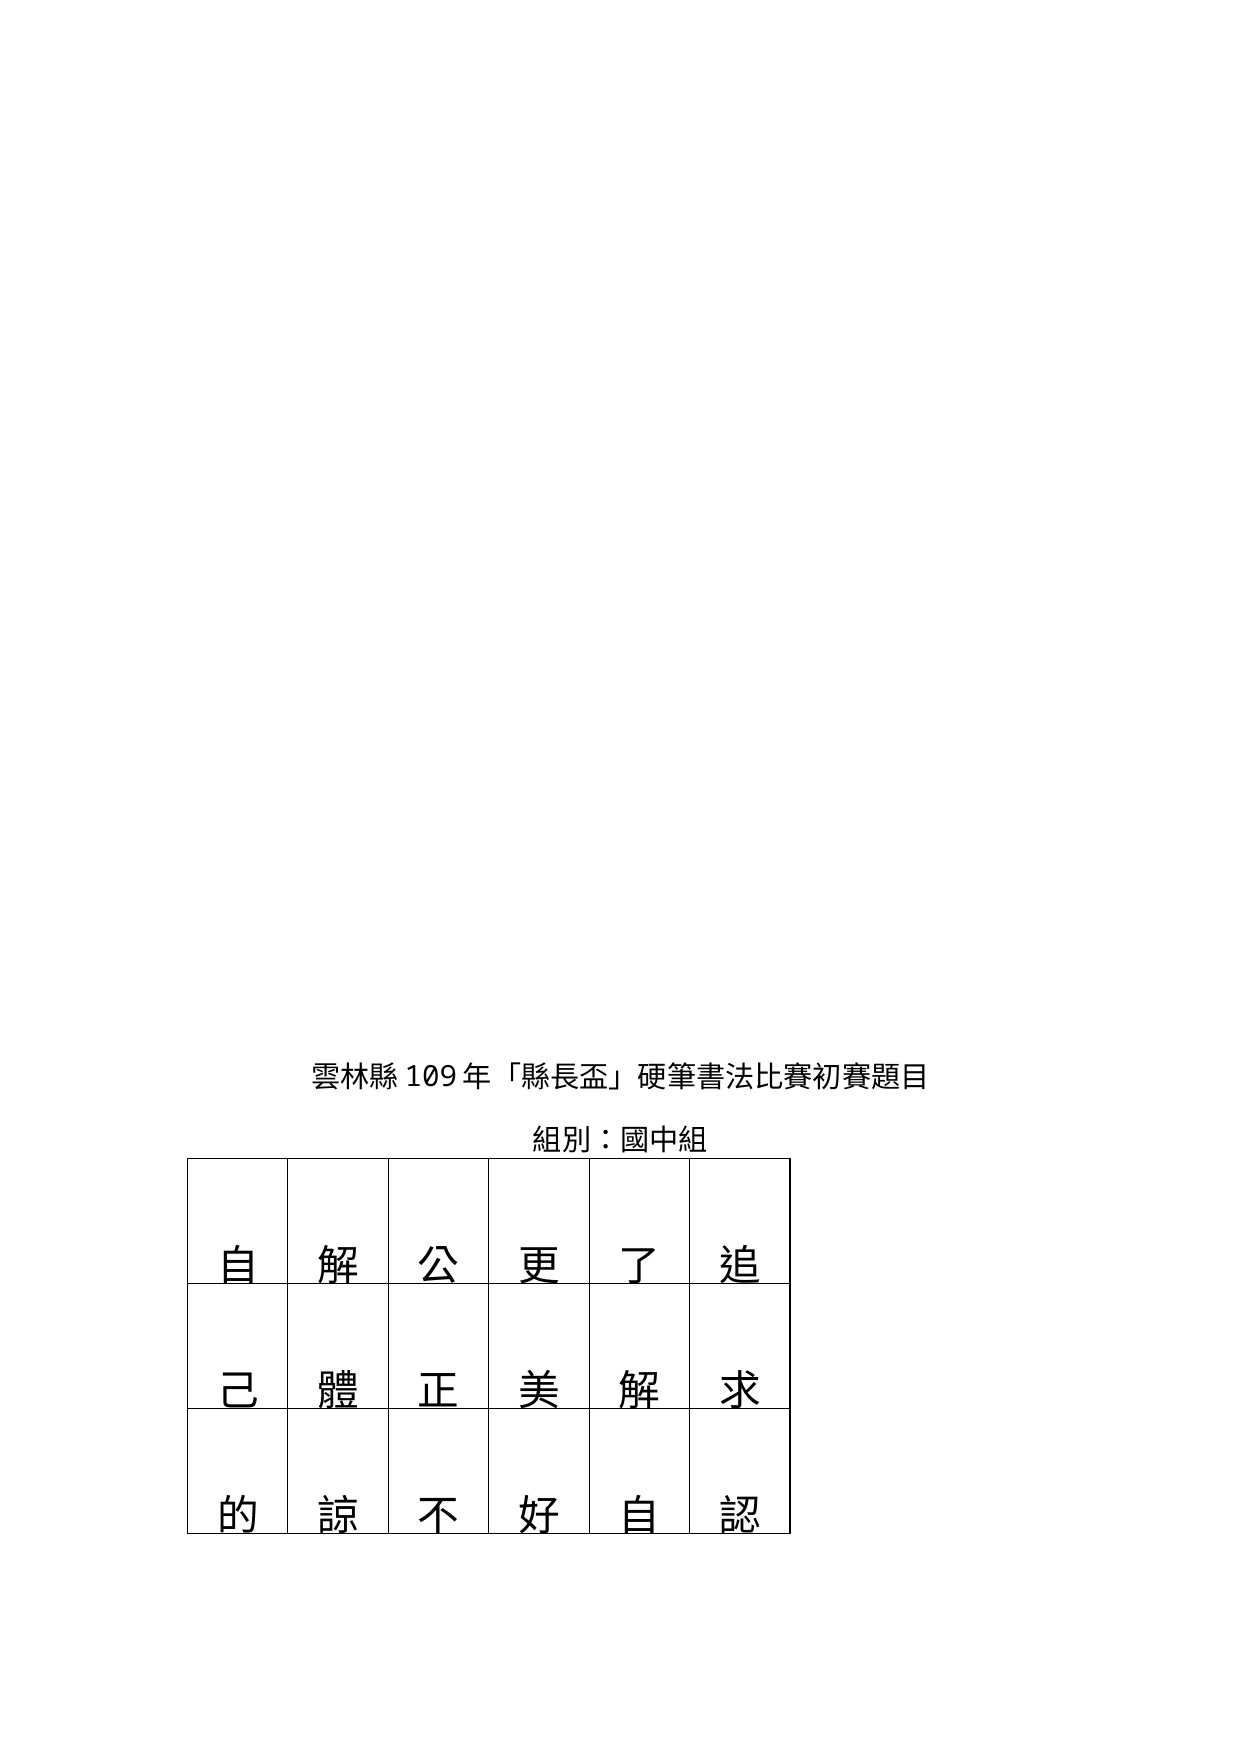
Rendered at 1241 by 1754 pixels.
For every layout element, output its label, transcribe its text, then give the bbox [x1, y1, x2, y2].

table_cell 的 [188, 1409, 287, 1533]
table_header 自 [188, 1159, 287, 1283]
table_cell 正 [389, 1284, 488, 1408]
table_header 更 [489, 1159, 589, 1283]
table_cell 求 [690, 1284, 789, 1408]
table_cell 認 [690, 1409, 789, 1533]
text 雲林縣109年「縣長盃」硬筆書法比賽初賽題目 [187, 1033, 1053, 1096]
table_cell 解 [590, 1284, 689, 1408]
table_header 解 [288, 1159, 388, 1283]
table_header 追 [690, 1159, 789, 1283]
table_cell 美 [489, 1284, 589, 1408]
text 組別：國中組 [187, 1096, 1053, 1158]
table_header 公 [389, 1159, 488, 1283]
table_cell 不 [389, 1409, 488, 1533]
table_cell 體 [288, 1284, 388, 1408]
table_cell 自 [590, 1409, 689, 1533]
table_cell 己 [188, 1284, 287, 1408]
table_cell 諒 [288, 1409, 388, 1533]
table_cell 好 [489, 1409, 589, 1533]
table_header 了 [590, 1159, 689, 1283]
